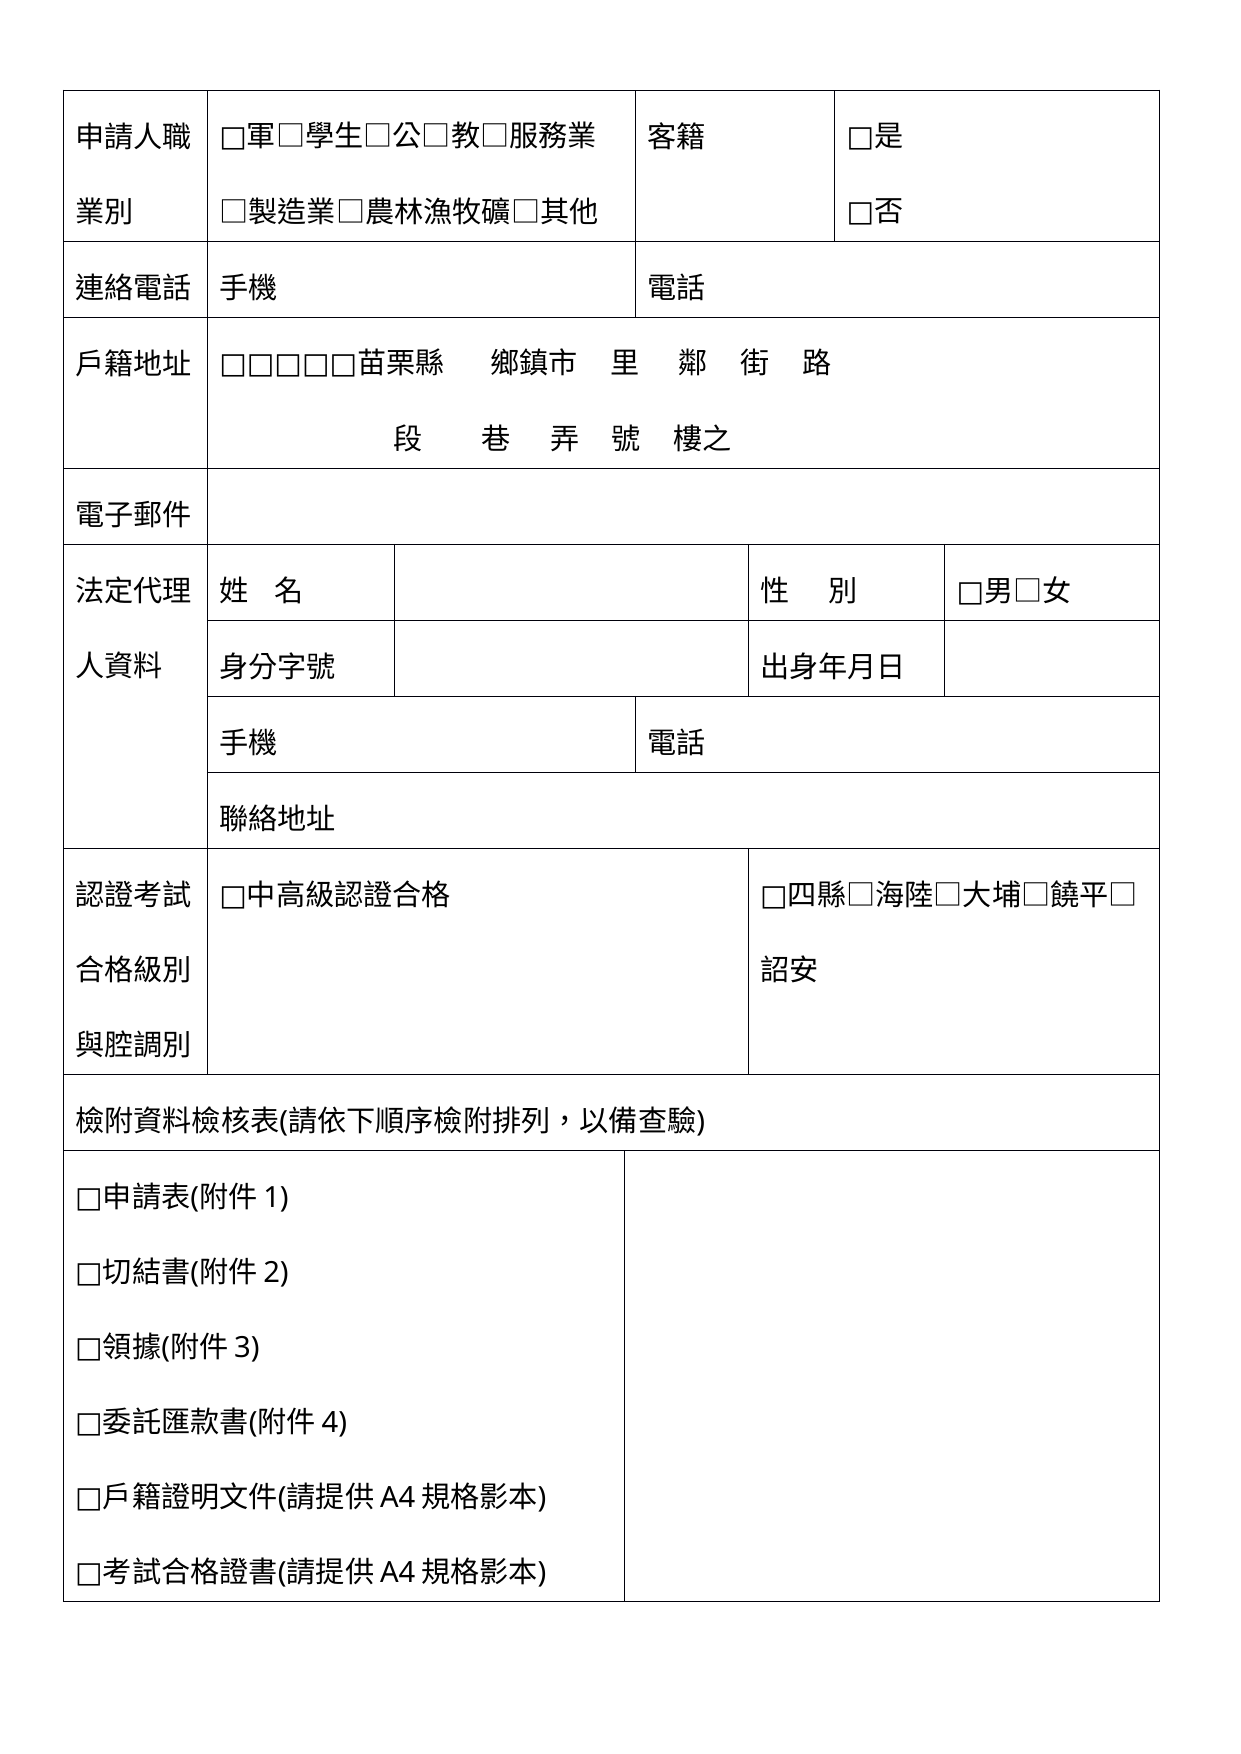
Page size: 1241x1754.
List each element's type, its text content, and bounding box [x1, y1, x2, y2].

table_cell □四縣□海陸□大埔□饒平□詔安 [749, 849, 1159, 1074]
table_cell [945, 621, 1159, 696]
table_cell □男□女 [945, 545, 1159, 620]
table_cell □是 □否 [835, 91, 1159, 241]
table_cell [395, 621, 748, 696]
table_cell 身分字號 [208, 621, 394, 696]
table_cell 性 別 [749, 545, 944, 620]
table_cell [395, 545, 748, 620]
table_cell 手機 [208, 242, 635, 317]
table_cell □申請表(附件1) □切結書(附件2) □領據(附件3) □委託匯款書(附件4) □戶籍證明文件(請提供A4規格影本) □考試合格證書(請提供A4規格影本) [64, 1151, 624, 1601]
table_cell 電話 [636, 242, 1159, 317]
table_cell 電子郵件 [64, 469, 207, 544]
table_cell 姓 名 [208, 545, 394, 620]
table_cell 電話 [636, 697, 1159, 772]
table_cell 聯絡地址 [208, 773, 1159, 848]
table_cell □□□□□苗栗縣 鄉鎮市 里 鄰 街 路 段 巷 弄 號 樓之 [208, 318, 1159, 468]
table_cell □軍□學生□公□教□服務業□製造業□農林漁牧礦□其他 [208, 91, 635, 241]
table_cell 法定代理人資料 [64, 545, 207, 848]
table_cell 手機 [208, 697, 635, 772]
table_cell [625, 1151, 1159, 1601]
table_cell 連絡電話 [64, 242, 207, 317]
table_cell 認證考試合格級別與腔調別 [64, 849, 207, 1074]
table_cell 檢附資料檢核表(請依下順序檢附排列，以備查驗) [64, 1075, 1159, 1150]
table_cell 戶籍地址 [64, 318, 207, 468]
table_cell 出身年月日 [749, 621, 944, 696]
table_cell 客籍 [636, 91, 834, 241]
table_cell 申請人職業別 [64, 91, 207, 241]
table_cell [208, 469, 1159, 544]
table_cell □中高級認證合格 [208, 849, 748, 1074]
